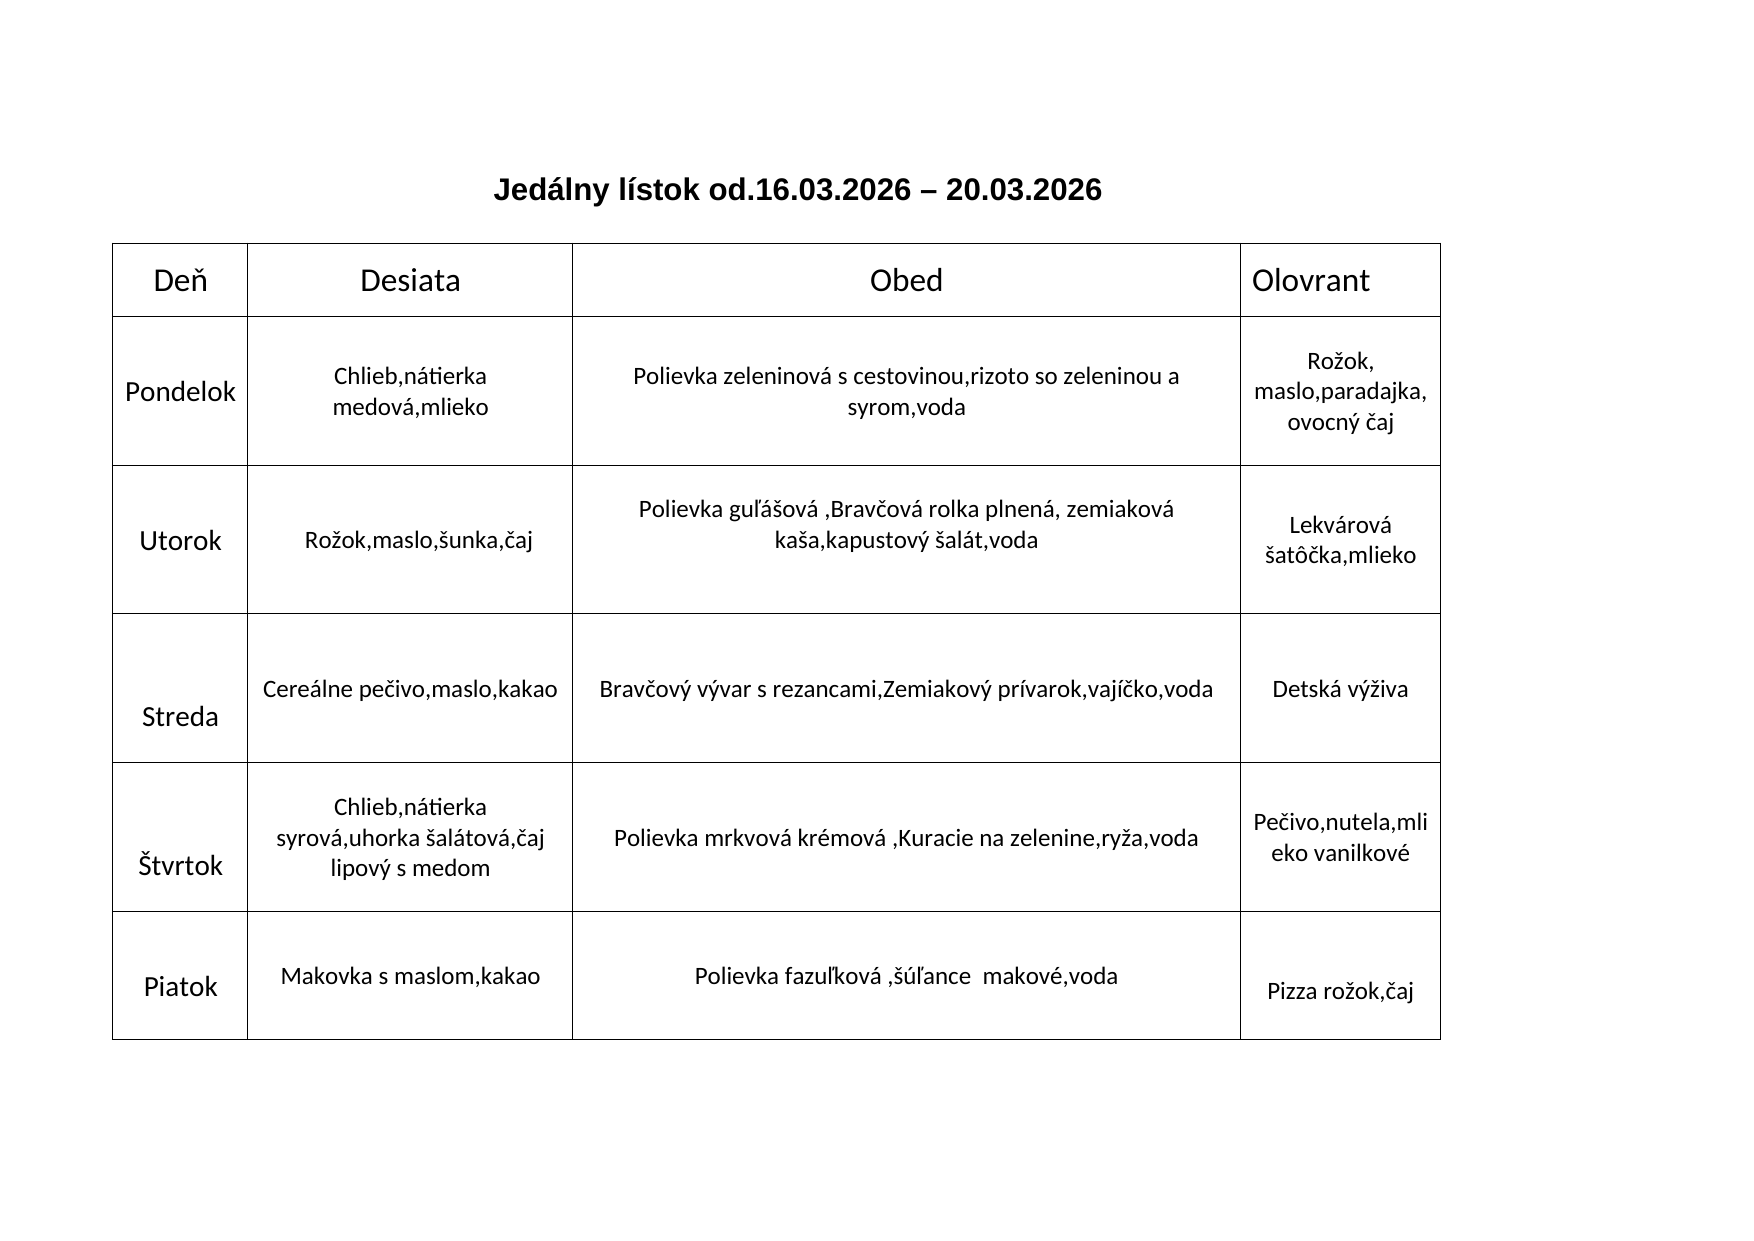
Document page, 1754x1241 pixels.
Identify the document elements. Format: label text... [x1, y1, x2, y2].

table_cell Streda [113, 614, 247, 762]
table_cell Detská výživa [1241, 614, 1440, 762]
table_cell Polievka mrkvová krémová ,Kuracie na zelenine,ryža,voda [573, 763, 1240, 911]
table_cell Piatok [113, 912, 247, 1039]
subtitle Jedálny lístok od.16.03.2026 – 20.03.2026 [112, 171, 1641, 243]
table_cell Štvrtok [113, 763, 247, 911]
table_cell Chlieb,nátierka syrová,uhorka šalátová,čaj lipový s medom [248, 763, 572, 911]
table_cell Polievka fazuľková ,šúľance makové,voda [573, 912, 1240, 1039]
table_header Olovrant [1241, 244, 1440, 316]
table_cell Pečivo,nutela,mlieko vanilkové [1241, 763, 1440, 911]
table_cell Lekvárová šatôčka,mlieko [1241, 466, 1440, 613]
table_cell Bravčový vývar s rezancami,Zemiakový prívarok,vajíčko,voda [573, 614, 1240, 762]
table_cell Pizza rožok,čaj [1241, 912, 1440, 1039]
table_cell Rožok,maslo,šunka,čaj [248, 466, 572, 613]
table_cell Pondelok [113, 317, 247, 464]
table_header Obed [573, 244, 1240, 316]
table_cell Cereálne pečivo,maslo,kakao [248, 614, 572, 762]
table_header Deň [113, 244, 247, 316]
table_cell Utorok [113, 466, 247, 613]
table_cell Rožok, maslo,paradajka,ovocný čaj [1241, 317, 1440, 464]
table_cell Chlieb,nátierka medová,mlieko [248, 317, 572, 464]
table_cell Polievka zeleninová s cestovinou,rizoto so zeleninou a syrom,voda [573, 317, 1240, 464]
table_header Desiata [248, 244, 572, 316]
table_cell Makovka s maslom,kakao [248, 912, 572, 1039]
table_cell Polievka guľášová ,Bravčová rolka plnená, zemiaková kaša,kapustový šalát,voda [573, 466, 1240, 613]
